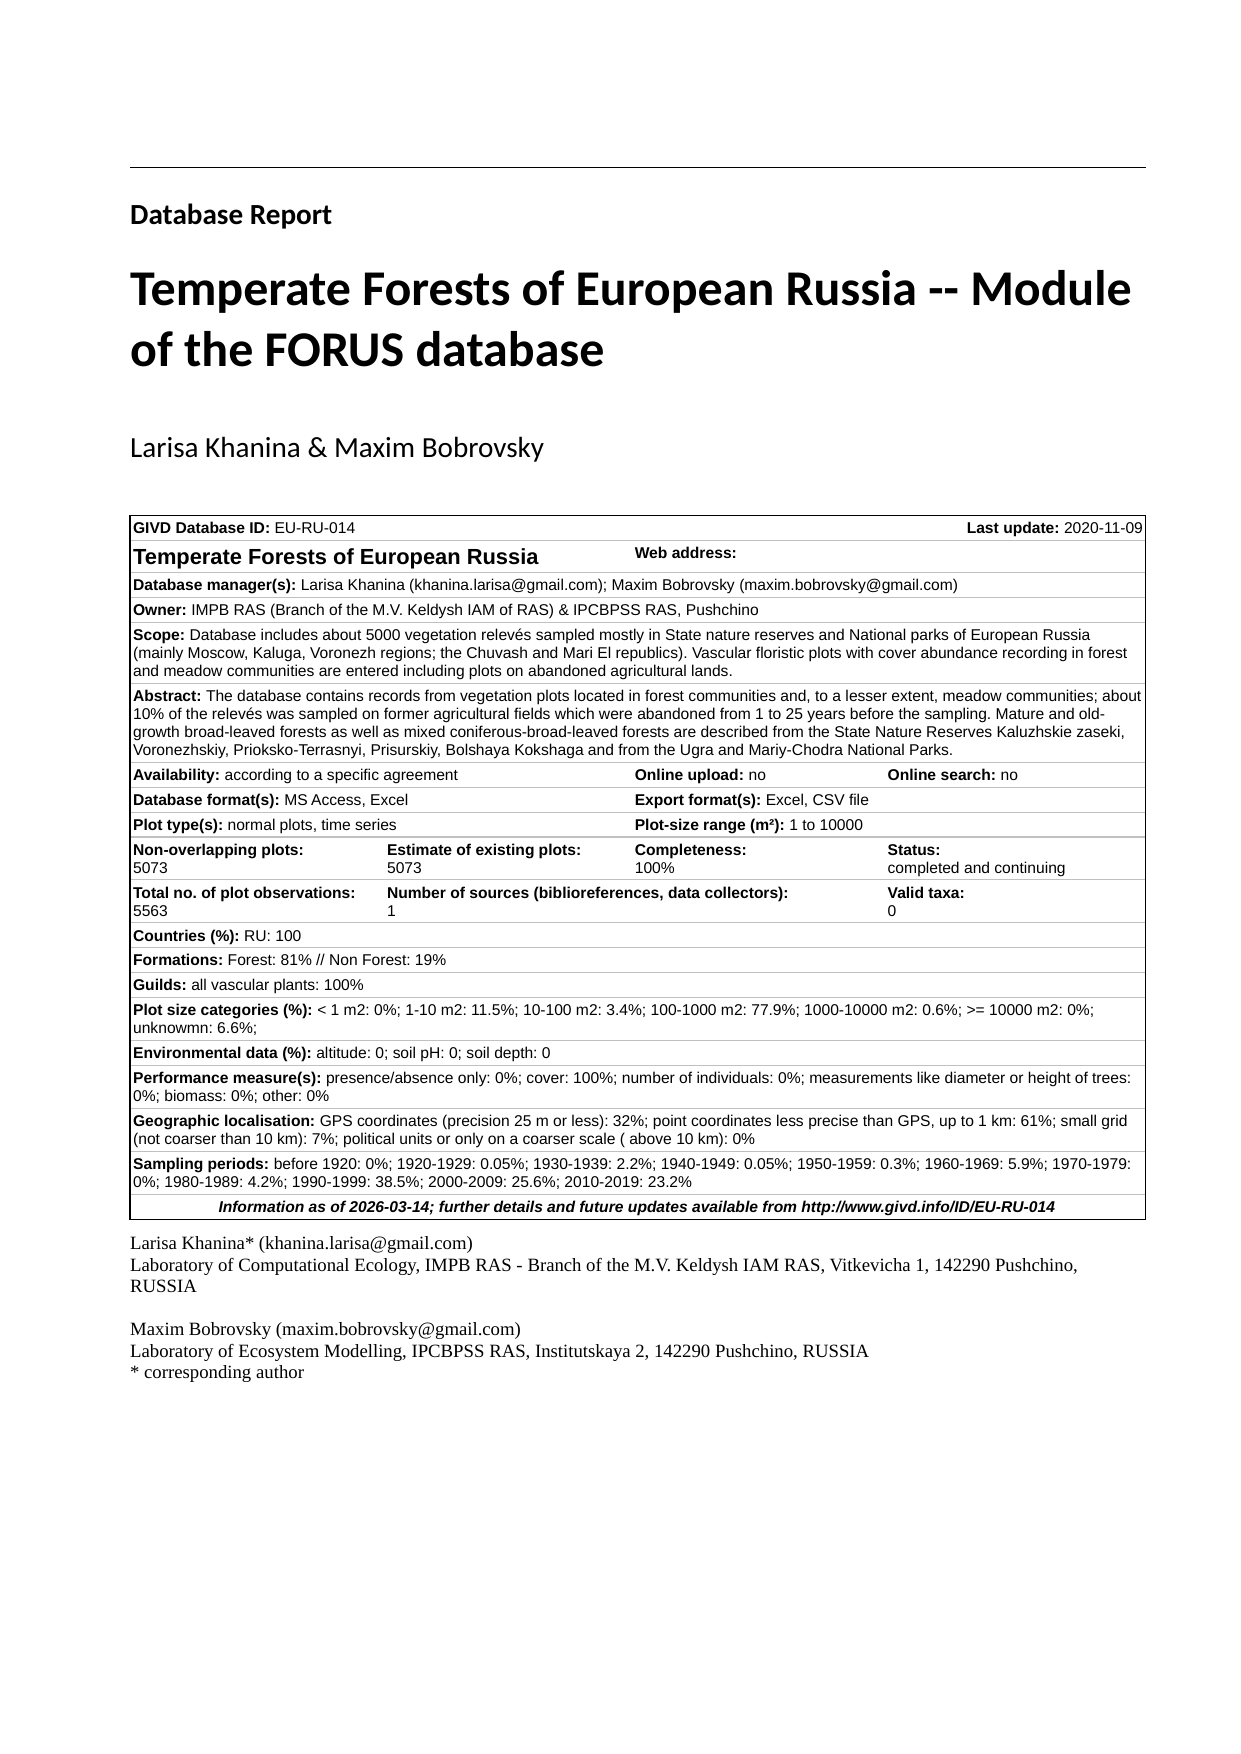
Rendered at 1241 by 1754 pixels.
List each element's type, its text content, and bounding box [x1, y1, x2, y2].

table_cell Plot type(s): normal plots, time series [131, 813, 632, 836]
table_header Last update: 2020-11-09 [944, 516, 1145, 540]
table_cell Temperate Forests of European Russia [131, 541, 632, 572]
table_cell Plot size categories (%): < 1 m2: 0%; 1-10 m2: 11.5%; 10-100 m2: 3.4%; 100-1000 m2: 77.9%; 1000-10000 m2: 0.6%; >= 10000 m2: 0%; unknowmn: 6.6%; [131, 998, 1145, 1040]
table_cell Abstract: The database contains records from vegetation plots located in forest communities and, to a lesser extent, meadow communities; about 10% of the relevés was sampled on former agricultural fields which were abandoned from 1 to 25 years before the sampling. Mature and old-growth broad-leaved forests as well as mixed coniferous-broad-leaved forests are described from the State Nature Reserves Kaluzhskie zaseki, Voronezhskiy, Prioksko-Terrasnyi, Prisurskiy, Bolshaya Kokshaga and from the Ugra and Mariy-Chodra National Parks. [131, 684, 1145, 762]
table_cell Formations: Forest: 81% // Non Forest: 19% [131, 948, 1145, 972]
table_cell Scope: Database includes about 5000 vegetation relevés sampled mostly in State nature reserves and National parks of European Russia (mainly Moscow, Kaluga, Voronezh regions; the Chuvash and Mari El republics). Vascular floristic plots with cover abundance recording in forest and meadow communities are entered including plots on abandoned agricultural lands. [131, 623, 1145, 683]
table_cell Performance measure(s): presence/absence only: 0%; cover: 100%; number of individuals: 0%; measurements like diameter or height of trees: 0%; biomass: 0%; other: 0% [131, 1066, 1145, 1108]
table_cell Environmental data (%): altitude: 0; soil pH: 0; soil depth: 0 [131, 1041, 1145, 1065]
table_cell Online upload: no [632, 763, 884, 787]
table_cell Geographic localisation: GPS coordinates (precision 25 m or less): 32%; point coordinates less precise than GPS, up to 1 km: 61%; small grid (not coarser than 10 km): 7%; political units or only on a coarser scale ( above 10 km): 0% [131, 1109, 1145, 1151]
table_cell Plot-size range (m²): 1 to 10000 [632, 813, 1145, 836]
table_cell Completeness: 100% [632, 838, 884, 879]
table_header GIVD Database ID: EU-RU-014 [131, 516, 944, 540]
table_cell Owner: IMPB RAS (Branch of the M.V. Keldysh IAM of RAS) & IPCBPSS RAS, Pushchino [131, 598, 1145, 622]
table_cell Web address: [632, 541, 1145, 572]
text Larisa Khanina* (khanina.larisa@gmail.com) Laboratory of Computational Ecology, IMPB RAS - Branch of the M.V. Keldysh IAM RAS, Vitkevicha 1, 142290 Pushchino, RUSSIA Maxim Bobrovsky (maxim.bobrovsky@gmail.com) Laboratory of Ecosystem Modelling, IPCBPSS RAS, Institutskaya 2, 142290 Pushchino, RUSSIA * corresponding author [130, 1232, 1146, 1383]
table_cell Availability: according to a specific agreement [131, 763, 632, 787]
table_cell Online search: no [885, 763, 1145, 787]
table_cell Export format(s): Excel, CSV file [632, 788, 1145, 812]
table_cell Information as of 2026-03-14; further details and future updates available from http://www.givd.info/ID/EU-RU-014 [131, 1195, 1145, 1218]
text Database Report [130, 196, 1146, 232]
text Larisa Khanina & Maxim Bobrovsky [130, 429, 1146, 465]
table_cell Number of sources (biblioreferences, data collectors): 1 [384, 880, 884, 922]
table_cell Status: completed and continuing [885, 838, 1145, 879]
table_cell Valid taxa: 0 [885, 880, 1145, 922]
table_cell Database format(s): MS Access, Excel [131, 788, 632, 812]
table_cell Guilds: all vascular plants: 100% [131, 973, 1145, 997]
title Temperate Forests of European Russia -- Module of the FORUS database [130, 257, 1146, 379]
table_cell Database manager(s): Larisa Khanina (khanina.larisa@gmail.com); Maxim Bobrovsky (maxim.bobrovsky@gmail.com) [131, 573, 1145, 597]
table_cell Non-overlapping plots: 5073 [131, 838, 384, 879]
table_cell Sampling periods: before 1920: 0%; 1920-1929: 0.05%; 1930-1939: 2.2%; 1940-1949: 0.05%; 1950-1959: 0.3%; 1960-1969: 5.9%; 1970-1979: 0%; 1980-1989: 4.2%; 1990-1999: 38.5%; 2000-2009: 25.6%; 2010-2019: 23.2% [131, 1152, 1145, 1193]
table_cell Estimate of existing plots: 5073 [384, 838, 632, 879]
table_cell Total no. of plot observations: 5563 [131, 880, 384, 922]
table_cell Countries (%): RU: 100 [131, 923, 1145, 947]
